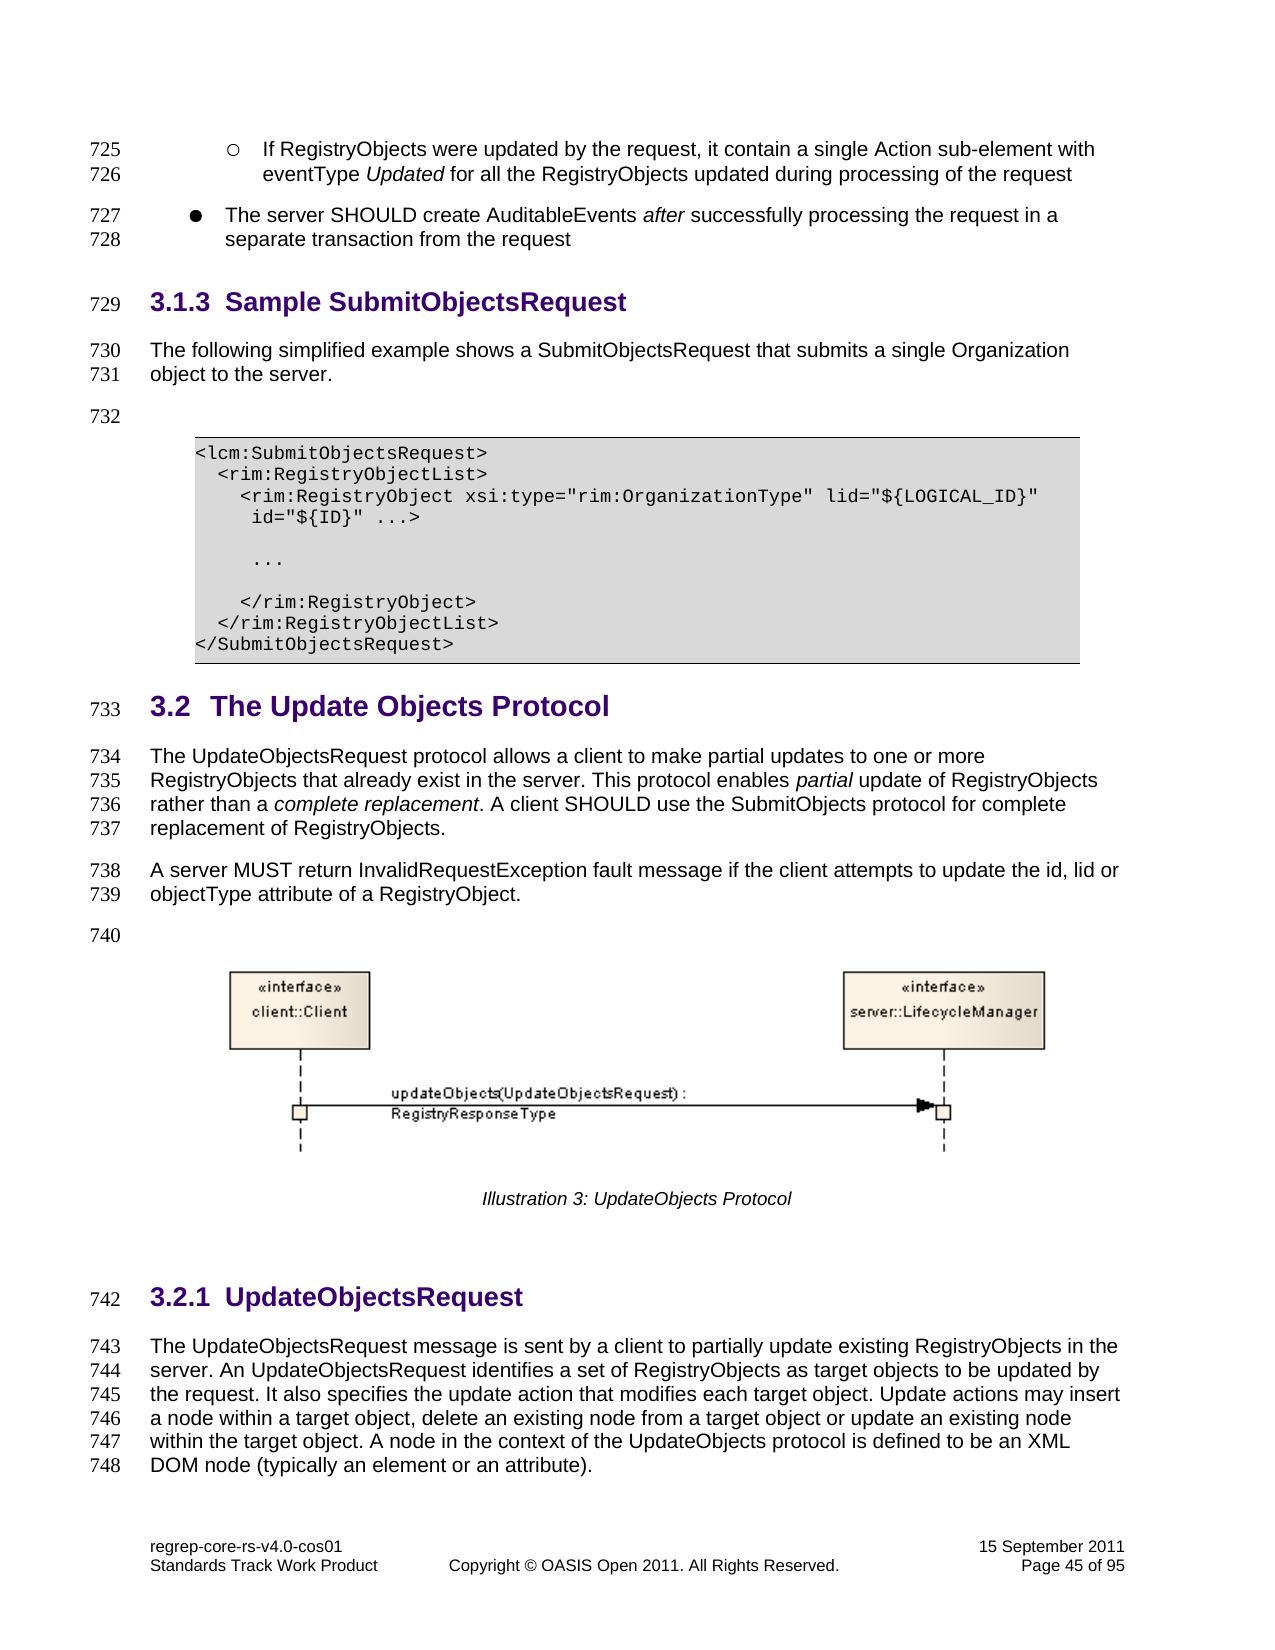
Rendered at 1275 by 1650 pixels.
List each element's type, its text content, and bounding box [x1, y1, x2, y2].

text <lcm:SubmitObjectsRequest> [195, 438, 1080, 458]
text Illustration 3: UpdateObjects Protocol [206, 969, 1069, 1209]
text <rim:RegistryObject xsi:type="rim:OrganizationType" lid="${LOGICAL_ID}" [195, 479, 1080, 500]
text </SubmitObjectsRequest> [195, 628, 1080, 663]
text A server MUST return InvalidRequestException fault message if the client attempts to update the id, lid or objectType attribute of a RegistryObject. [150, 857, 1125, 905]
picture [215, 956, 1061, 1188]
text </rim:RegistryObjectList> [195, 607, 1080, 628]
text The following simplified example shows a SubmitObjectsRequest that submits a single Organization object to the server. [150, 338, 1125, 386]
text <rim:RegistryObjectList> [195, 458, 1080, 479]
text </rim:RegistryObject> [195, 585, 1080, 607]
text The UpdateObjectsRequest message is sent by a client to partially update existing RegistryObjects in the server. An UpdateObjectsRequest identifies a set of RegistryObjects as target objects to be updated by the request. It also specifies the update action that modifies each target object. Update actions may insert a node within a target object, delete an existing node from a target object or update an existing node within the target object. A node in the context of the UpdateObjects protocol is defined to be an XML DOM node (typically an element or an attribute). [150, 1333, 1125, 1477]
text ... [195, 543, 1080, 564]
text The UpdateObjectsRequest protocol allows a client to make partial updates to one or more RegistryObjects that already exist in the server. This protocol enables partial update of RegistryObjects rather than a complete replacement. A client SHOULD use the SubmitObjects protocol for complete replacement of RegistryObjects. [150, 744, 1125, 839]
subtitle The Update Objects Protocol [150, 689, 1125, 723]
subtitle Sample SubmitObjectsRequest [150, 286, 1125, 317]
subtitle UpdateObjectsRequest [150, 1281, 1125, 1312]
text id="${ID}" ...> [195, 500, 1080, 522]
list The server SHOULD create AuditableEvents after successfully processing the request in a separate transaction from the request [187, 203, 1125, 251]
list If RegistryObjects were updated by the request, it contain a single Action sub-element with eventType Updated for all the RegistryObjects updated during processing of the request [225, 137, 1125, 185]
